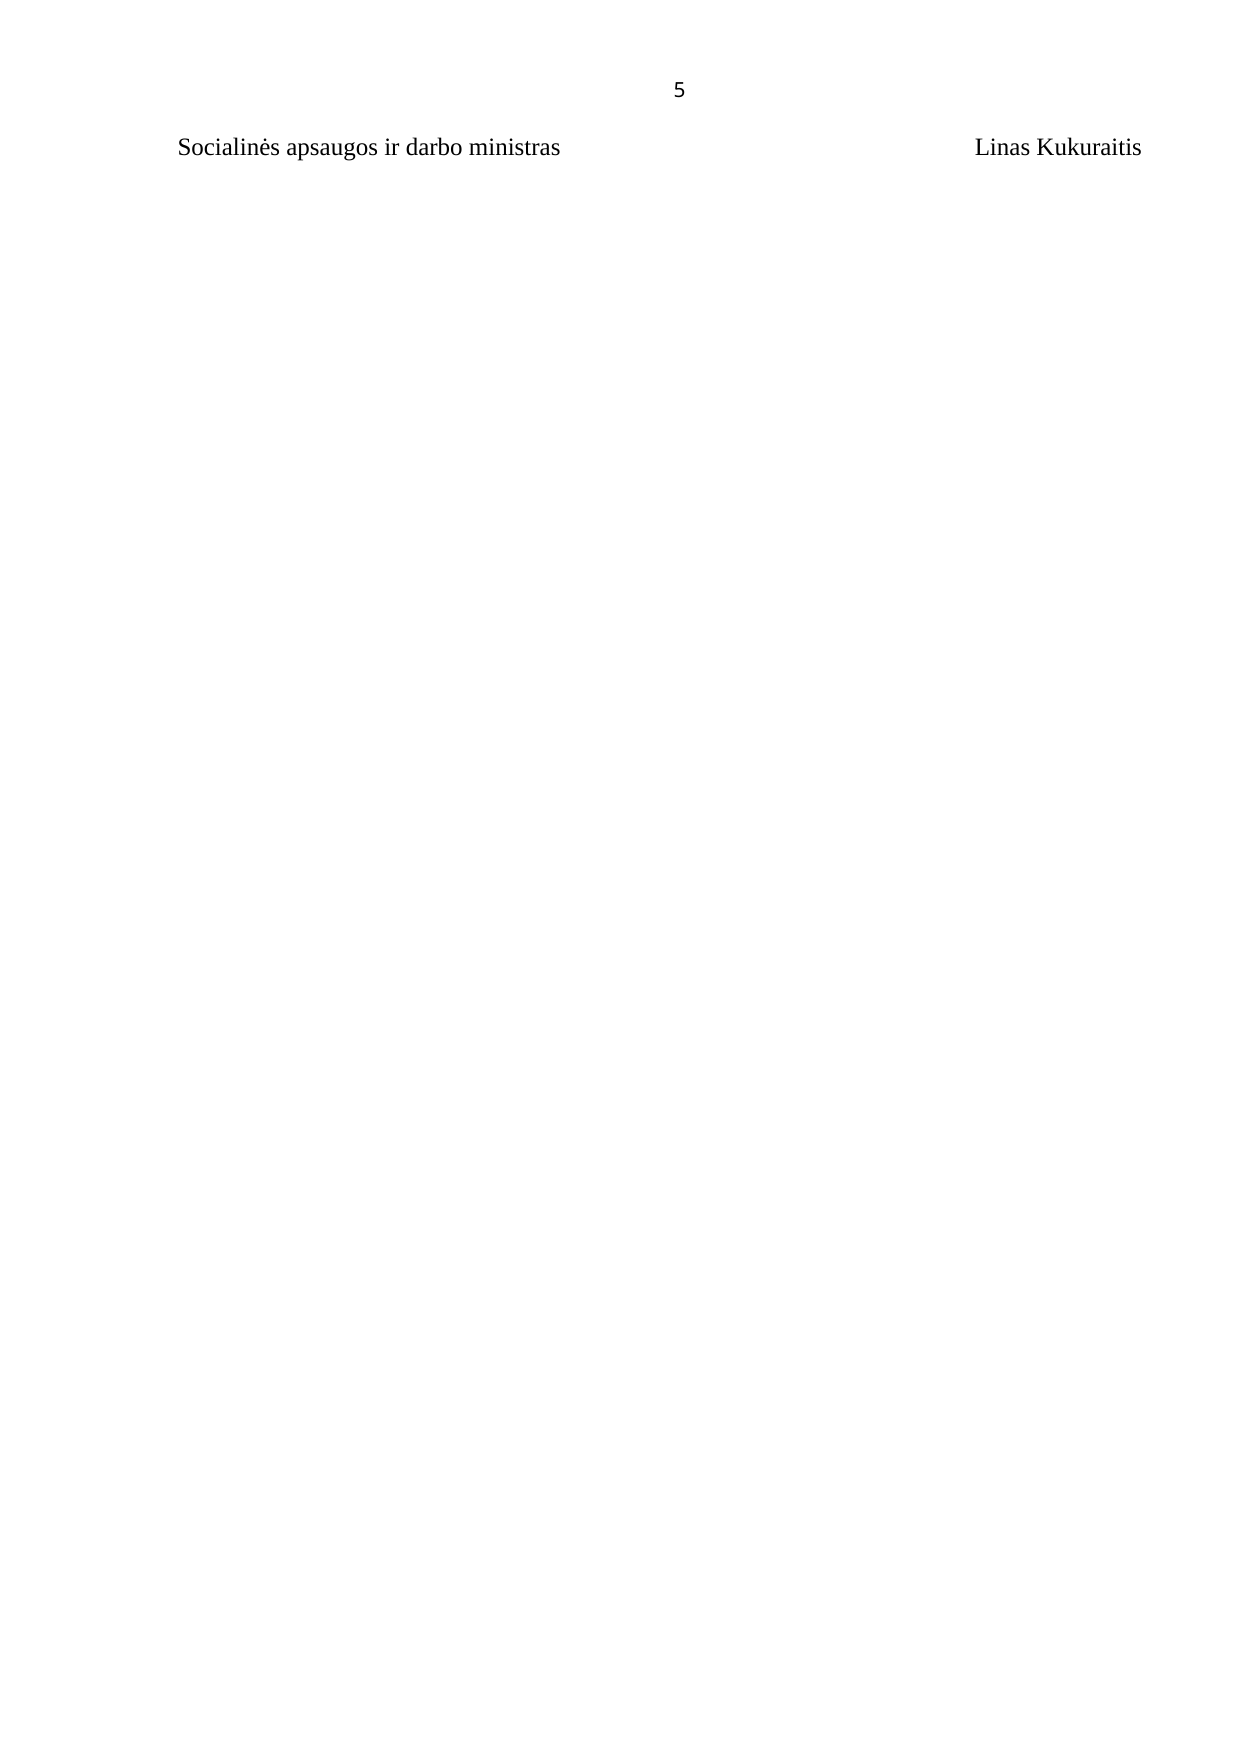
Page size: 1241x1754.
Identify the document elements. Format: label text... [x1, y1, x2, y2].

text Socialinės apsaugos ir darbo ministras Linas Kukuraitis [177, 132, 1181, 161]
